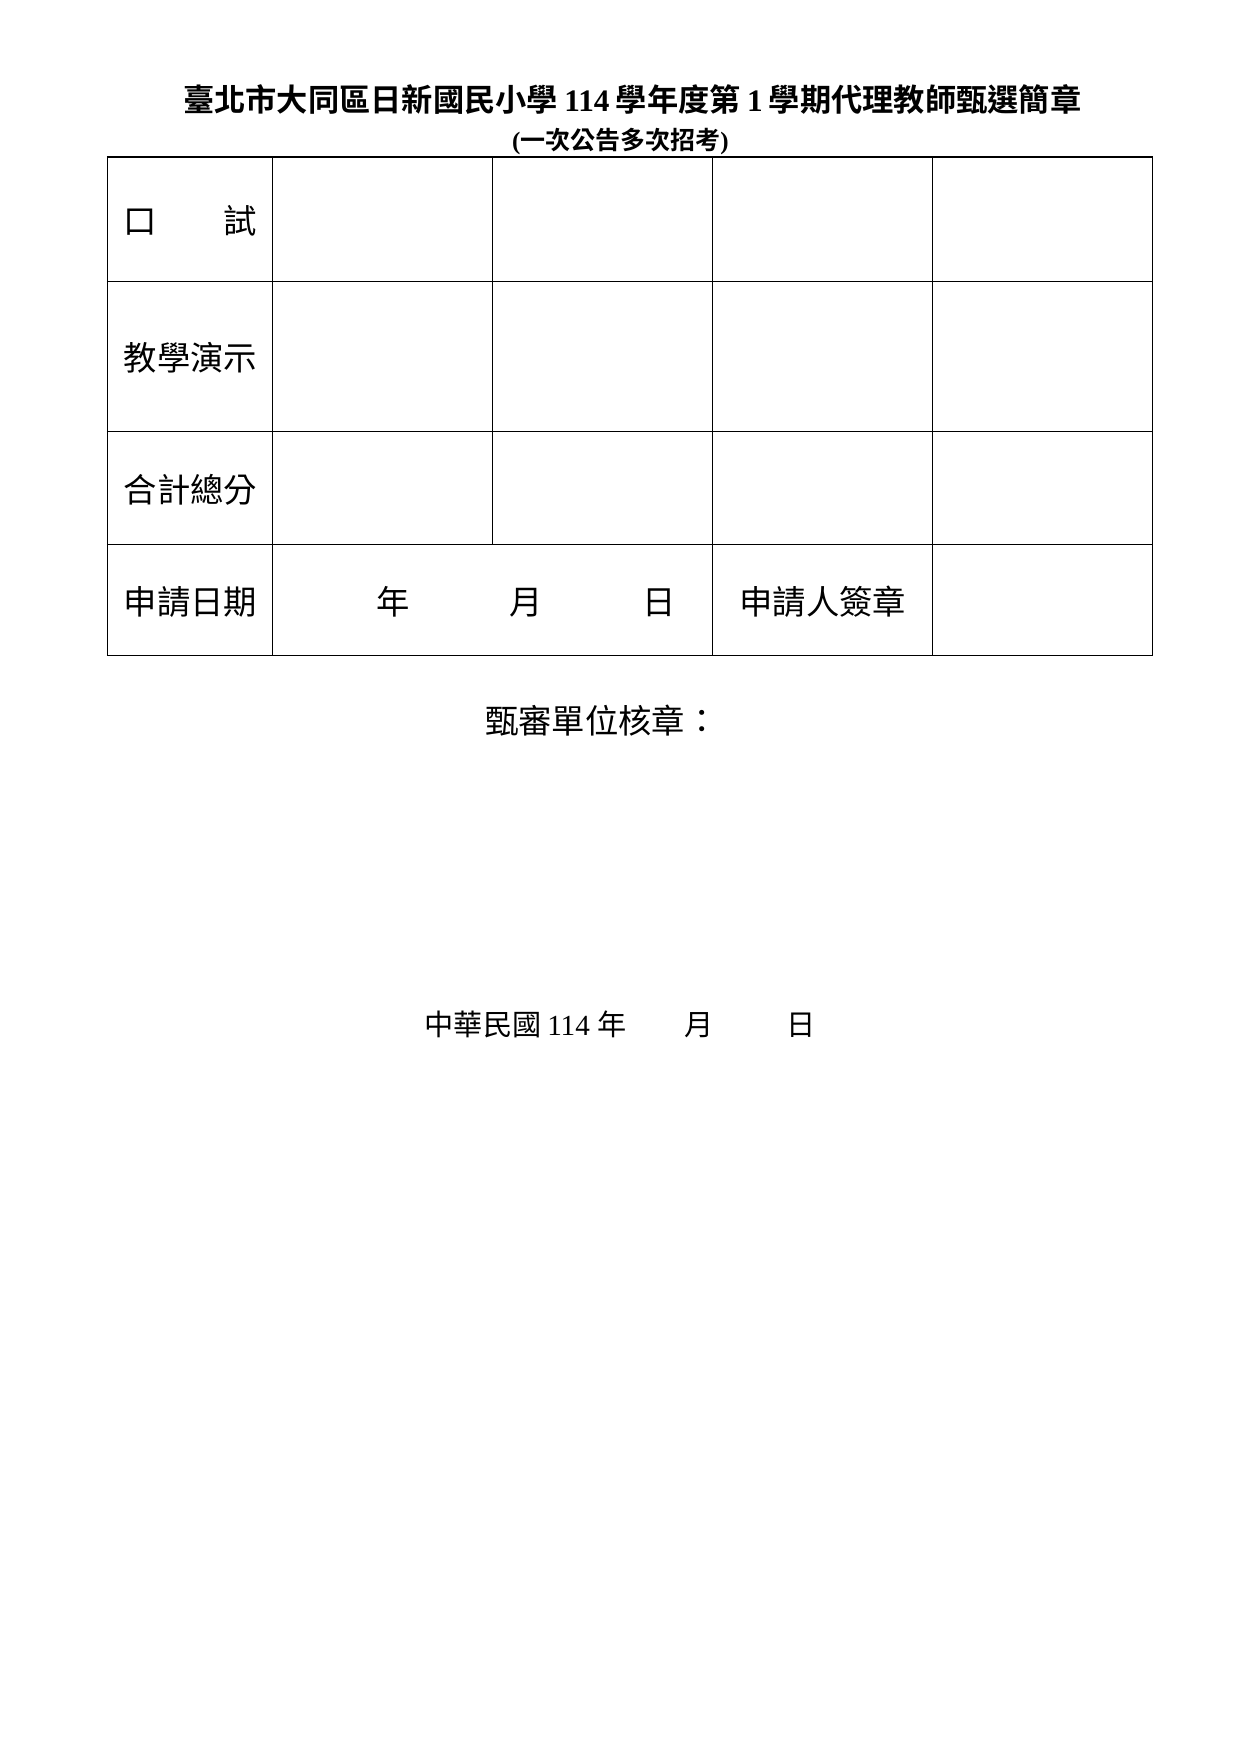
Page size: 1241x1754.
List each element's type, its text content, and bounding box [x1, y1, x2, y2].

table_cell [273, 282, 492, 431]
table_cell 年 月 日 [273, 545, 712, 655]
table_cell [933, 282, 1152, 431]
table_cell [713, 432, 932, 544]
table_cell [493, 432, 712, 544]
table_cell [713, 158, 932, 281]
text 中華民國114 年 月 日 [118, 1001, 1122, 1044]
table_cell [933, 545, 1152, 655]
table_cell 教學演示 [108, 282, 272, 431]
table_cell 申請人簽章 [713, 545, 932, 655]
table_cell 口 試 [108, 158, 272, 281]
text 甄審單位核章： [118, 694, 1122, 743]
table_cell [493, 158, 712, 281]
table_cell [713, 282, 932, 431]
table_cell 申請日期 [108, 545, 272, 655]
table_cell [493, 282, 712, 431]
table_cell 合計總分 [108, 432, 272, 544]
table_cell [933, 432, 1152, 544]
table_cell [273, 158, 492, 281]
table_cell [933, 158, 1152, 281]
table_cell [273, 432, 492, 544]
